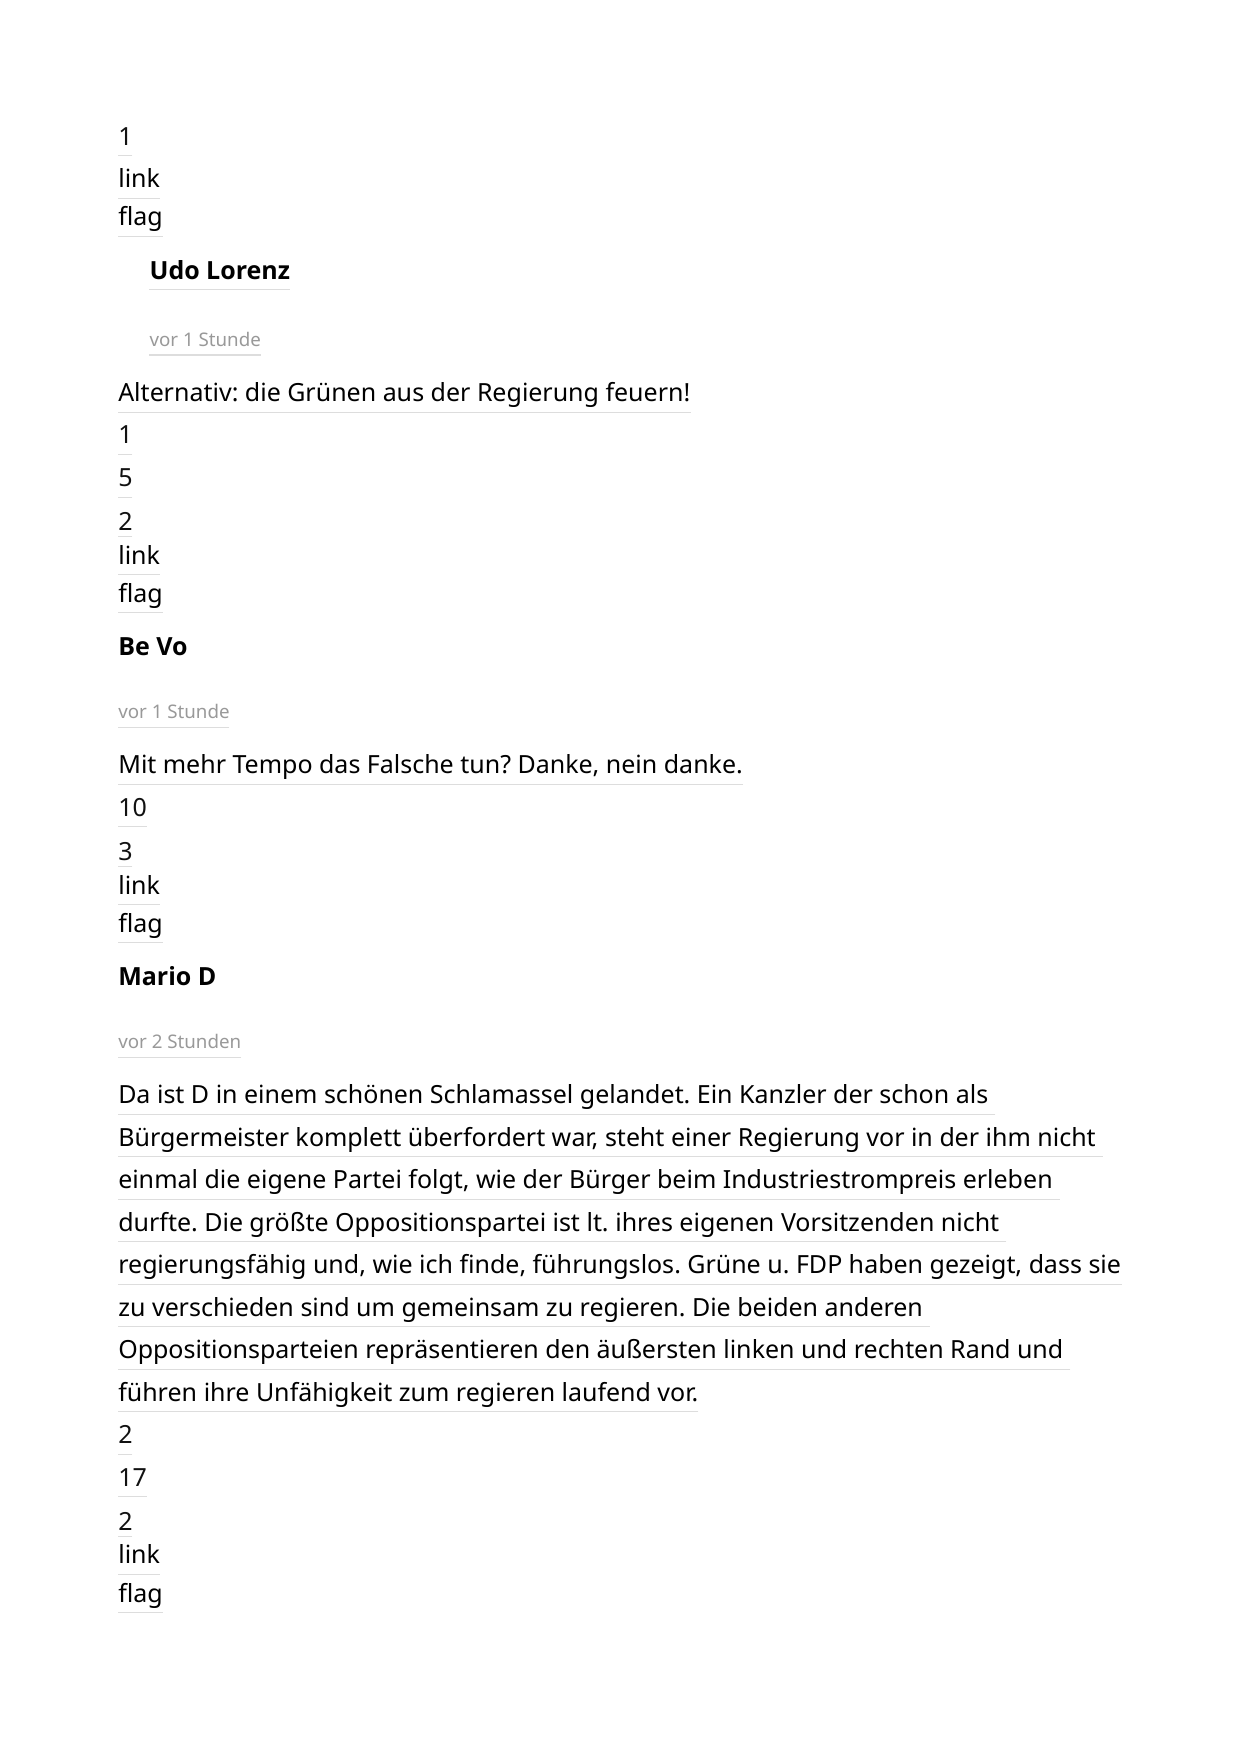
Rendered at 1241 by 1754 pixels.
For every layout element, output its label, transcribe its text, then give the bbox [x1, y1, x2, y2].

text Mario D [118, 959, 1122, 993]
text 17 [118, 1459, 1122, 1497]
text flag [118, 199, 1122, 237]
text link [118, 537, 1122, 575]
text Be Vo [118, 629, 1122, 663]
text flag [118, 905, 1122, 943]
text 10 [118, 789, 1122, 827]
text Da ist D in einem schönen Schlamassel gelandet. Ein Kanzler der schon als Bürgermeister komplett überfordert war, steht einer Regierung vor in der ihm nicht einmal die eigene Partei folgt, wie der Bürger beim Industriestrompreis erleben durfte. Die größte Oppositionspartei ist lt. ihres eigenen Vorsitzenden nicht regierungsfähig und, wie ich finde, führungslos. Grüne u. FDP haben gezeigt, dass sie [118, 1077, 1122, 1284]
text 5 [118, 459, 1122, 498]
text Alternativ: die Grünen aus der Regierung feuern! [118, 374, 1122, 413]
text flag [118, 575, 1122, 613]
text flag [118, 1575, 1122, 1613]
text vor 1 Stunde [149, 326, 1117, 356]
text Mit mehr Tempo das Falsche tun? Danke, nein danke. [118, 747, 1122, 785]
text 1 [118, 417, 1122, 455]
text 2 [118, 502, 1122, 537]
text 3 [118, 832, 1122, 867]
text zu verschieden sind um gemeinsam zu regieren. Die beiden anderen Oppositionsparteien repräsentieren den äußersten linken und rechten Rand und führen ihre Unfähigkeit zum regieren laufend vor. [118, 1285, 1122, 1412]
text 1 [118, 118, 1122, 156]
text vor 2 Stunden [118, 1028, 1117, 1058]
text link [118, 161, 1122, 199]
text 2 [118, 1417, 1122, 1455]
text link [118, 867, 1122, 905]
text Udo Lorenz [149, 252, 1122, 290]
text 2 [118, 1502, 1122, 1537]
text vor 1 Stunde [118, 698, 1117, 728]
text link [118, 1537, 1122, 1575]
